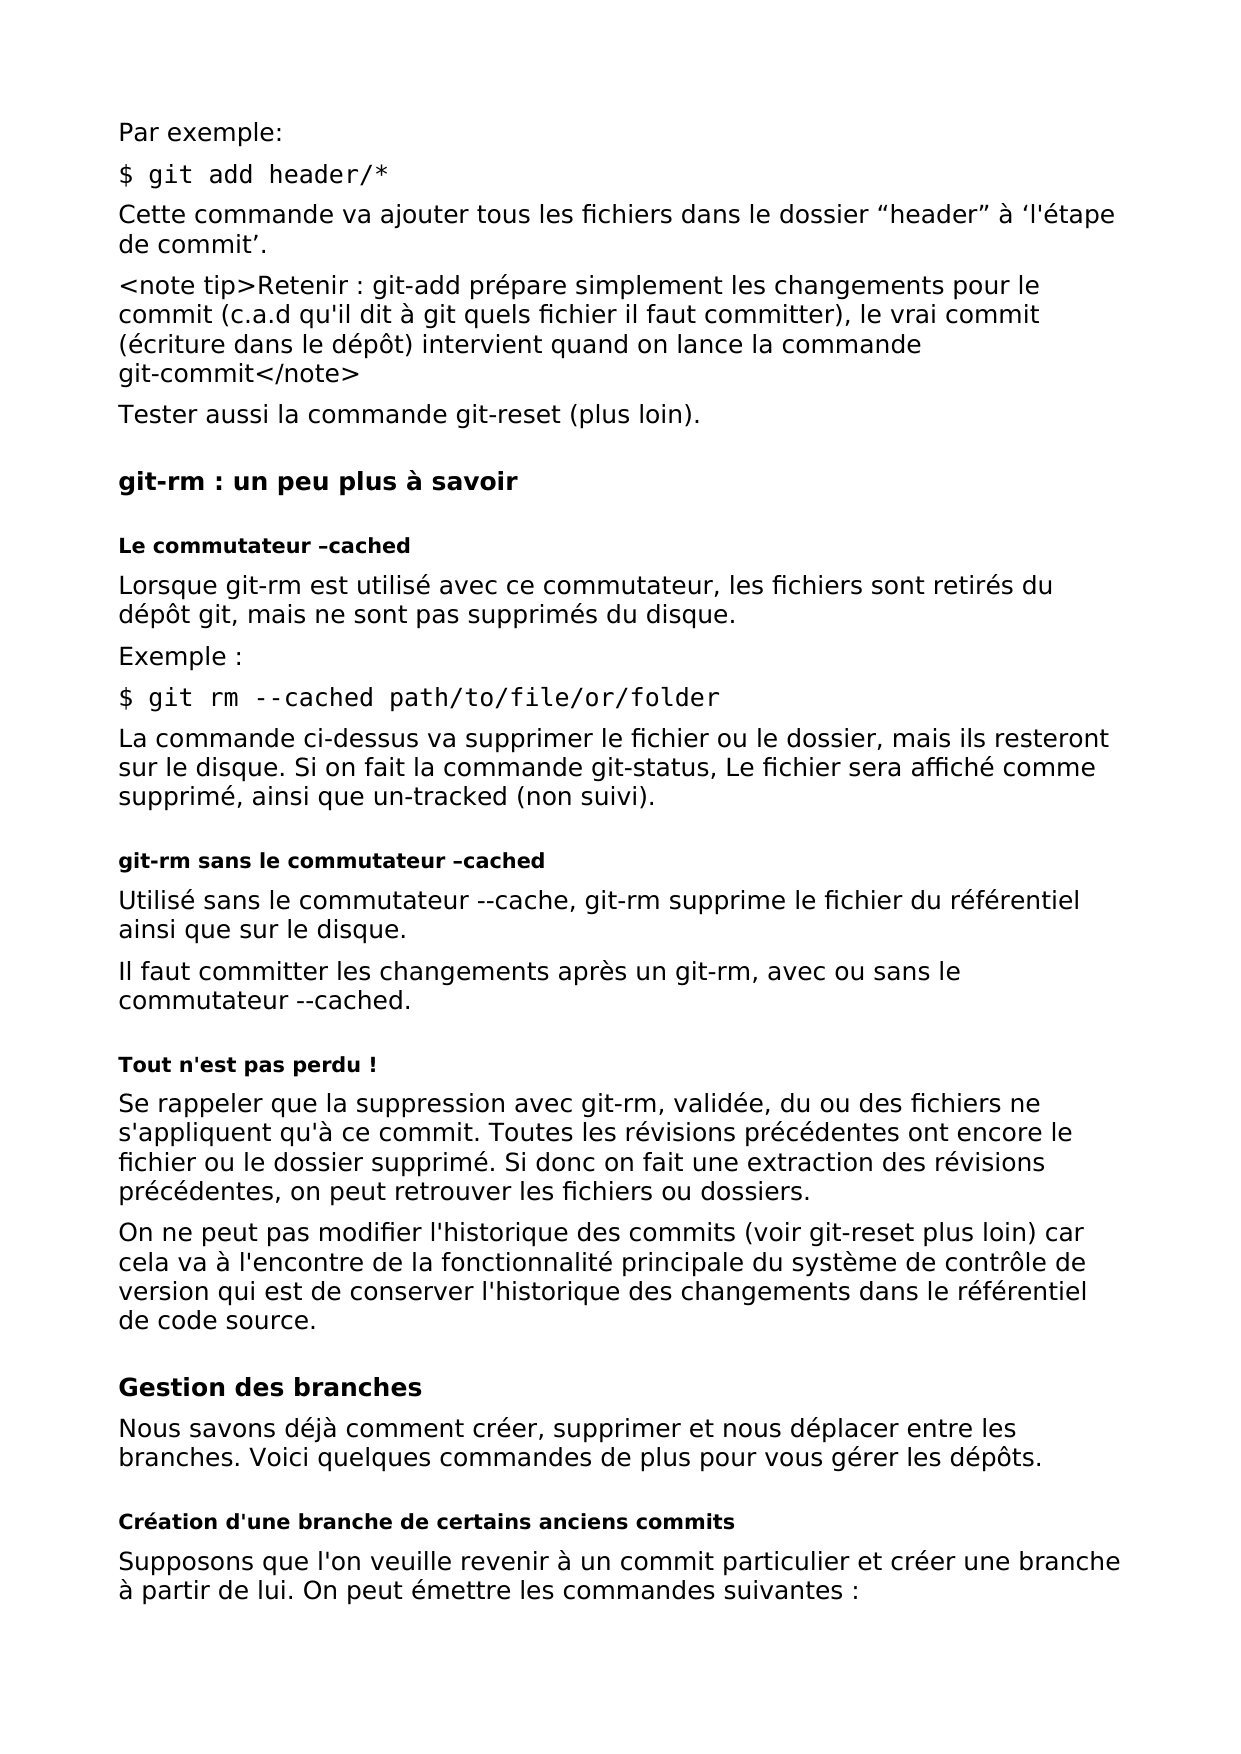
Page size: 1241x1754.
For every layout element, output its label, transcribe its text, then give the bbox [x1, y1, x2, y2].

subtitle git-rm : un peu plus à savoir [118, 467, 1122, 497]
subtitle Gestion des branches [118, 1373, 1122, 1402]
text Cette commande va ajouter tous les fichiers dans le dossier “header” à ‘l'étape de commit’. [118, 201, 1122, 259]
text On ne peut pas modifier l'historique des commits (voir git-reset plus loin) car cela va à l'encontre de la fonctionnalité principale du système de contrôle de version qui est de conserver l'historique des changements dans le référentiel de code source. [118, 1219, 1122, 1335]
text <note tip>Retenir : git-add prépare simplement les changements pour le commit (c.a.d qu'il dit à git quels fichier il faut committer), le vrai commit (écriture dans le dépôt) intervient quand on lance la commande git-commit</note> [118, 272, 1122, 388]
subtitle Le commutateur –cached [118, 534, 1122, 558]
text Utilisé sans le commutateur --cache, git-rm supprime le fichier du référentiel ainsi que sur le disque. [118, 886, 1122, 944]
text Supposons que l'on veuille revenir à un commit particulier et créer une branche à partir de lui. On peut émettre les commandes suivantes : [118, 1547, 1122, 1605]
text La commande ci-dessus va supprimer le fichier ou le dossier, mais ils resteront sur le disque. Si on fait la commande git-status, Le fichier sera affiché comme supprimé, ainsi que un-tracked (non suivi). [118, 724, 1122, 812]
text Il faut committer les changements après un git-rm, avec ou sans le commutateur --cached. [118, 957, 1122, 1015]
subtitle git-rm sans le commutateur –cached [118, 849, 1122, 873]
text Nous savons déjà comment créer, supprimer et nous déplacer entre les branches. Voici quelques commandes de plus pour vous gérer les dépôts. [118, 1414, 1122, 1473]
text Exemple : [118, 642, 1122, 671]
text $ git rm --cached path/to/file/or/folder [118, 683, 1122, 712]
text Par exemple: [118, 118, 1122, 147]
text $ git add header/* [118, 160, 1122, 189]
text Tester aussi la commande git-reset (plus loin). [118, 401, 1122, 430]
text Lorsque git-rm est utilisé avec ce commutateur, les fichiers sont retirés du dépôt git, mais ne sont pas supprimés du disque. [118, 571, 1122, 629]
text Se rappeler que la suppression avec git-rm, validée, du ou des fichiers ne s'appliquent qu'à ce commit. Toutes les révisions précédentes ont encore le fichier ou le dossier supprimé. Si donc on fait une extraction des révisions précédentes, on peut retrouver les fichiers ou dossiers. [118, 1089, 1122, 1206]
subtitle Création d'une branche de certains anciens commits [118, 1510, 1122, 1534]
subtitle Tout n'est pas perdu ! [118, 1053, 1122, 1077]
